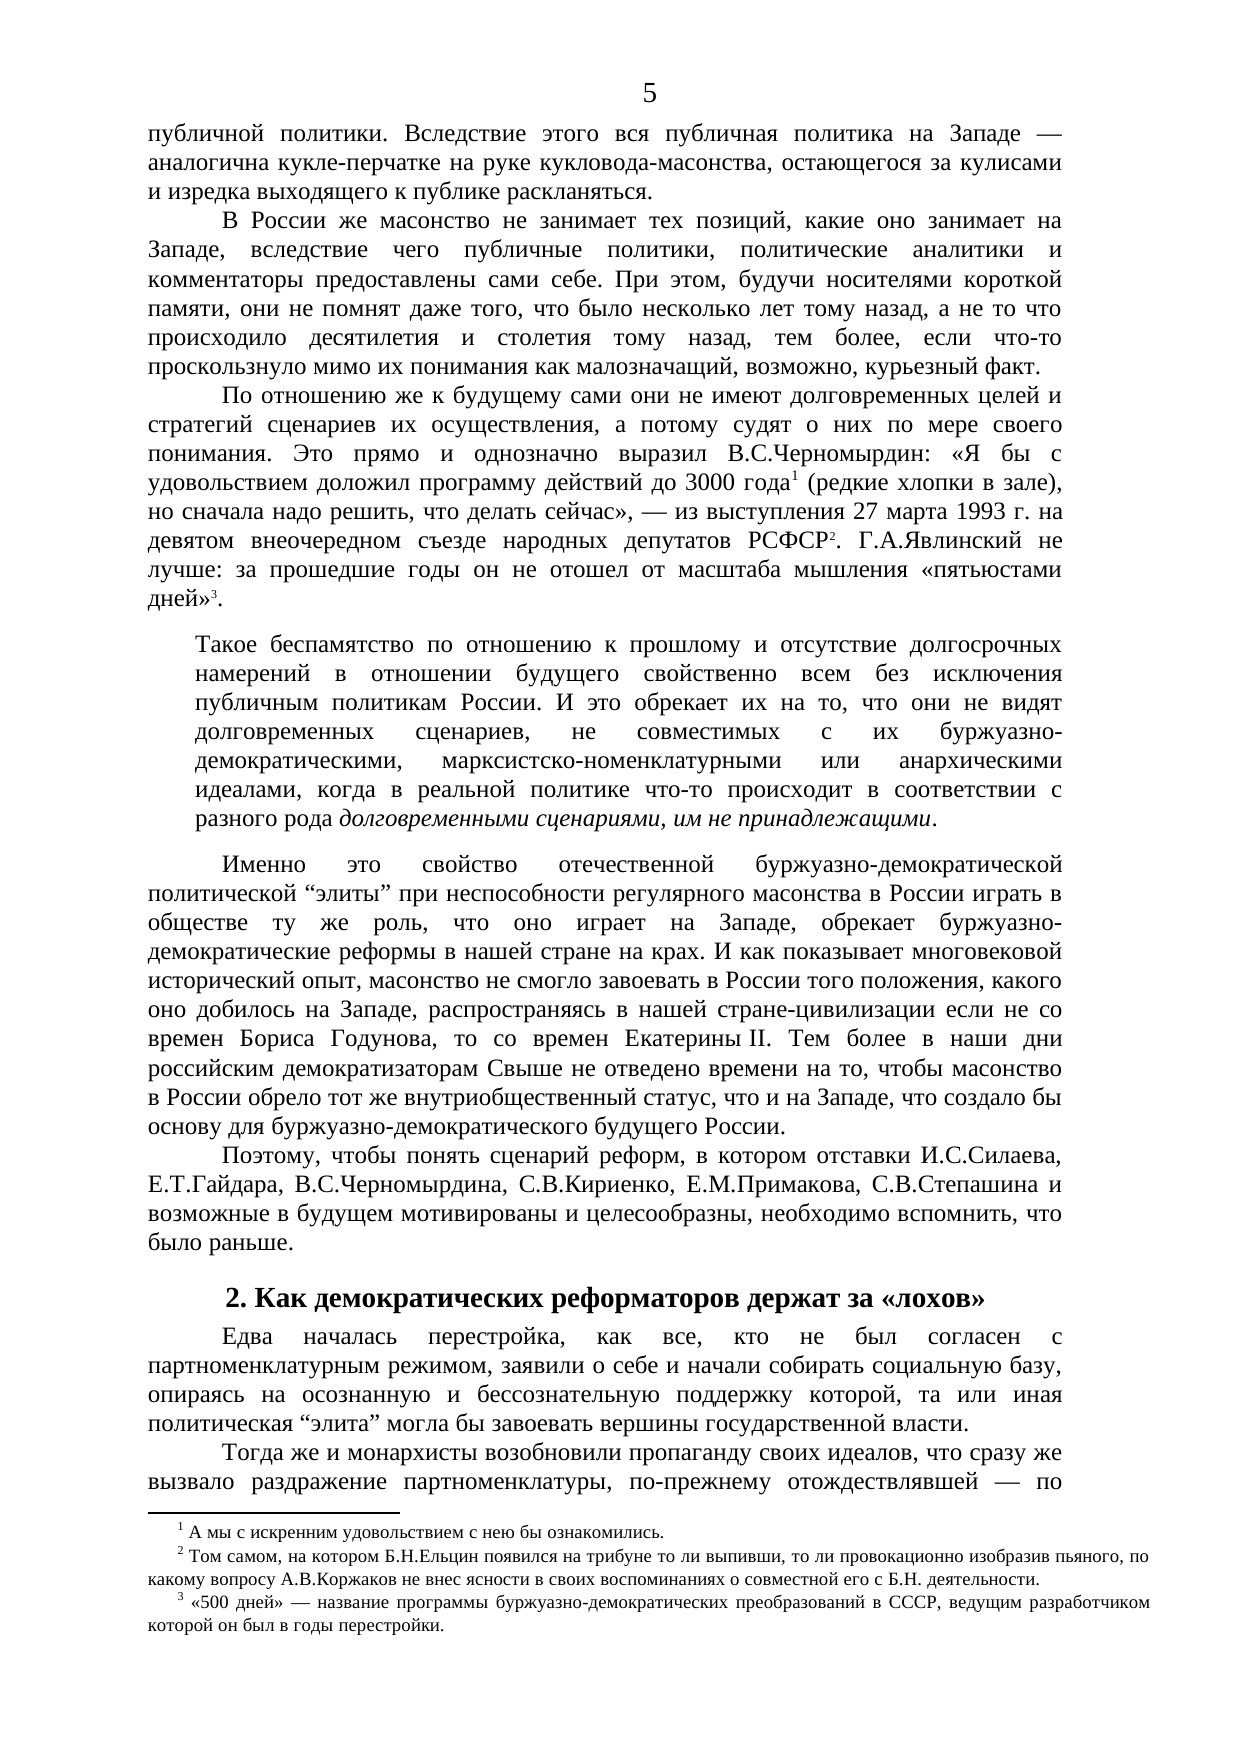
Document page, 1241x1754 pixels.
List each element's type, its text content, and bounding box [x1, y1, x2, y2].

text В России же масонство не занимает тех позиций, какие оно занимает на Западе, вследствие чего публичные политики, политические аналитики и комментаторы предоставлены сами себе. При этом, будучи носителями короткой памяти, они не помнят даже того, что было несколько лет тому назад, а не то что происходило десятилетия и столетия тому назад, тем более, если что-то проскользнуло мимо их понимания как малозначащий, возможно, курьезный факт. [148, 205, 1063, 380]
text публичной политики. Вследствие этого вся публичная политика на Западе — аналогична кукле-перчатке на руке кукловода-масонства, остающегося за кулисами и изредка выходящего к публике раскланяться. [148, 118, 1063, 205]
text Именно это свойство отечественной буржуазно-демократической политической “элиты” при неспособности регулярного масонства в России играть в обществе ту же роль, что оно играет на Западе, обрекает буржуазно-демократические реформы в нашей стране на крах. И как показывает многовековой исторический опыт, масонство не смогло завоевать в России того положения, какого оно добилось на Западе, распространяясь в нашей стране-цивилизации если не со времен Бориса Годунова, то со времен Екатерины II. Тем более в наши дни российским демократизаторам Свыше не отведено времени на то, чтобы масонство в России обрело тот же внутриобщественный статус, что и на Западе, что создало бы основу для буржуазно-демократического будущего России. [148, 849, 1063, 1139]
text Едва началась перестройка, как все, кто не был согласен с партноменклатурным режимом, заявили о себе и начали собирать социальную базу, опираясь на осознанную и бессознательную поддержку которой, та или иная политическая “элита” могла бы завоевать вершины государственной власти. [148, 1321, 1063, 1437]
subtitle 2. Как демократических реформаторов держат за «лохов» [148, 1281, 1063, 1314]
text Том самом, на котором Б.Н.Ельцин появился на трибуне то ли выпивши, то ли провокационно изобразив пьяного, по какому вопросу А.В.Коржаков не внес ясности в своих воспоминаниях о совместной его с Б.Н. деятельности. [148, 1543, 1152, 1589]
text Поэтому, чтобы понять сценарий реформ, в котором отставки И.С.Силаева, Е.Т.Гайдара, В.С.Черномырдина, С.В.Кириенко, Е.М.Примакова, С.В.Степашина и возможные в будущем мотивированы и целесообразны, необходимо вспомнить, что было раньше. [148, 1139, 1063, 1256]
text Тогда же и монархисты возобновили пропаганду своих идеалов, что сразу же вызвало раздражение партноменклатуры, по-прежнему отождествлявшей — по [148, 1437, 1063, 1495]
text Такое беспамятство по отношению к прошлому и отсутствие долгосрочных намерений в отношении будущего свойственно всем без исключения публичным политикам России. И это обрекает их на то, что они не видят долговременных сценариев, не совместимых с их буржуазно-демократическими, марксистско-номенклатурными или анархическими идеалами, когда в реальной политике что-то происходит в соответствии с разного рода долговременными сценариями, им не принадлежащими. [195, 629, 1063, 832]
text А мы с искренним удовольствием с нею бы ознакомились. [148, 1519, 1152, 1543]
text По отношению же к будущему сами они не имеют долговременных целей и стратегий сценариев их осуществления, а потому судят о них по мере своего понимания. Это прямо и однозначно выразил В.С.Черномырдин: «Я бы с удовольствием доложил программу действий до 3000 года (редкие хлопки в зале), но сначала надо решить, что делать сейчас», — из выступления 27 марта 1993 г. на девятом внеочередном съезде народных депутатов РСФСР. Г.А.Явлинский не лучше: за прошедшие годы он не отошел от масштаба мышления «пятьюстами дней». [148, 380, 1063, 612]
text «500 дней» — название программы буржуазно-демократических преобразований в СССР, ведущим разработчиком которой он был в годы перестройки. [148, 1589, 1152, 1635]
